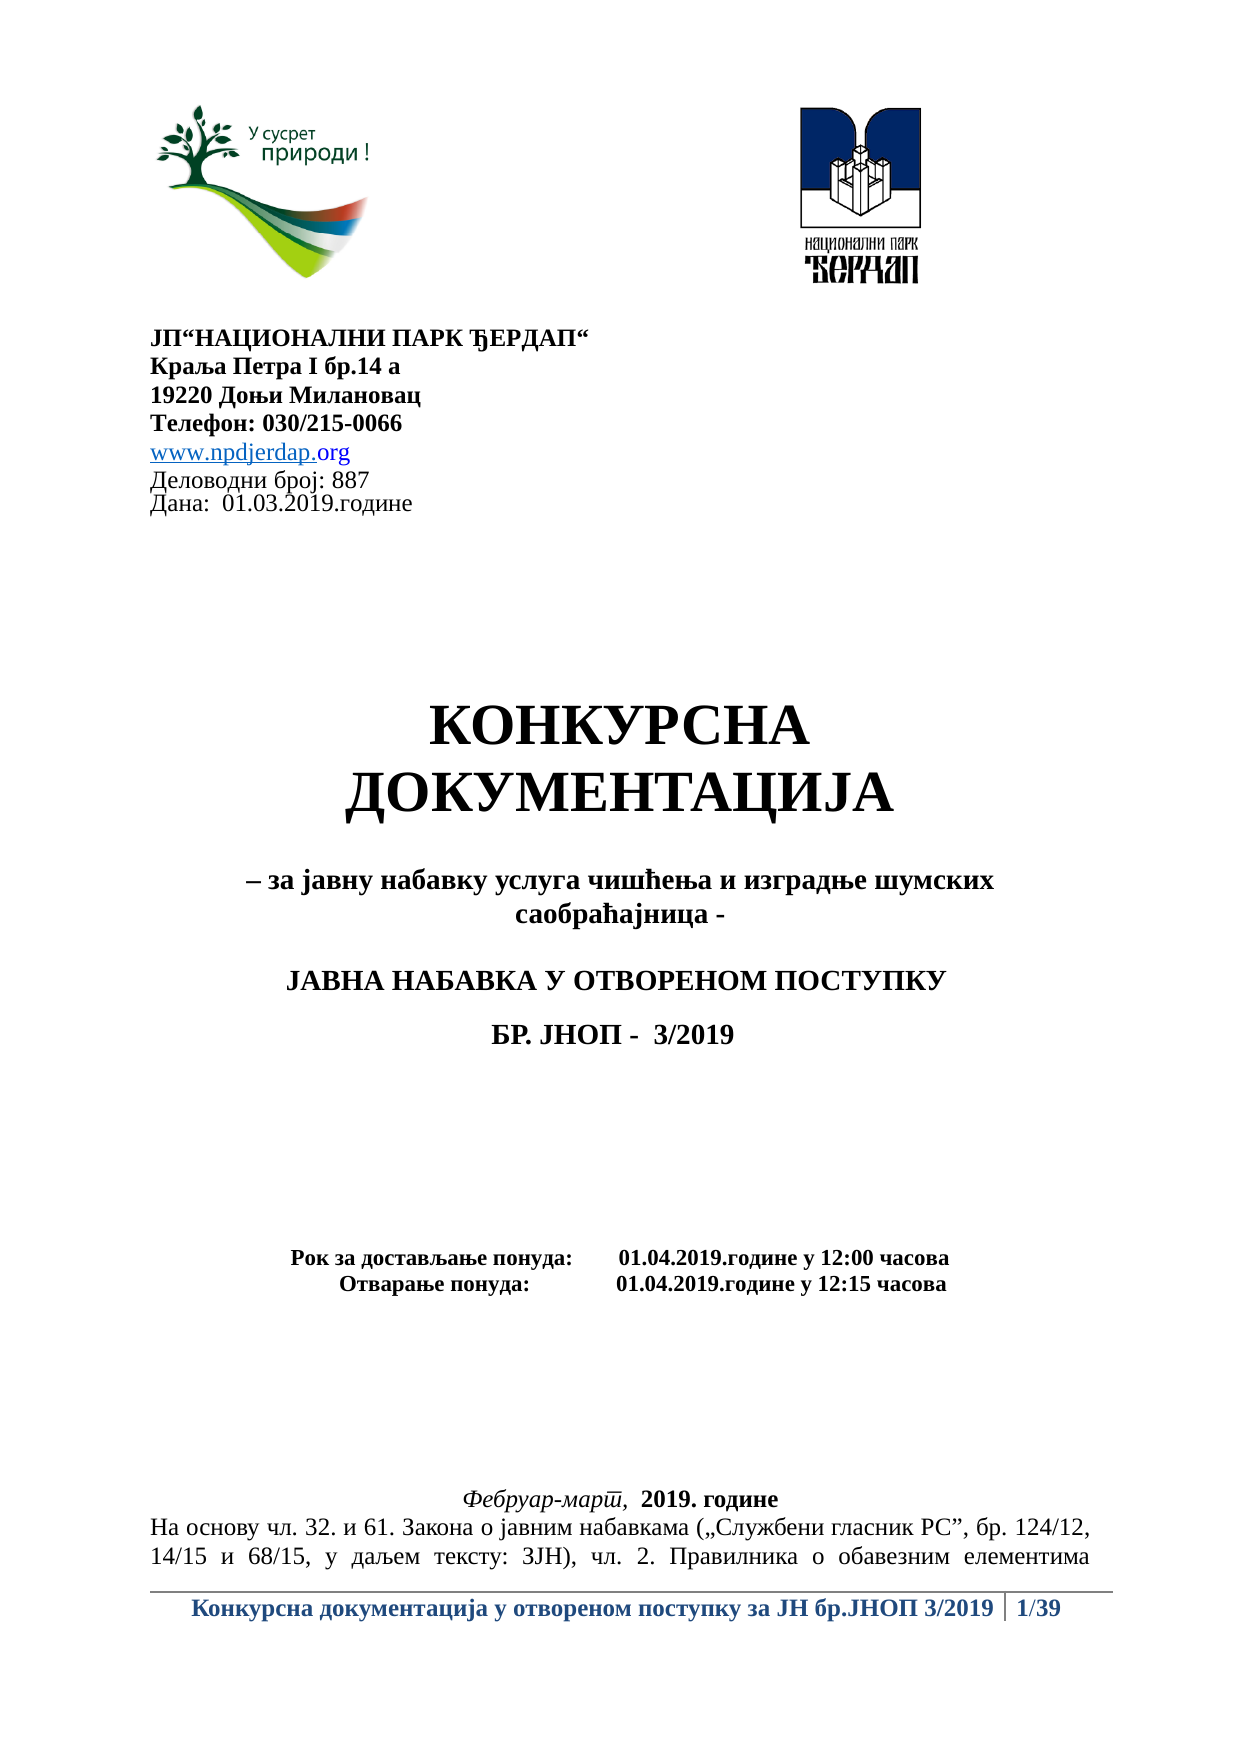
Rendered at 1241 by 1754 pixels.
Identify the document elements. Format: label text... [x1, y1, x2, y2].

text Отварање понуда: 01.04.2019.године у 12:15 часова [150, 1271, 1090, 1297]
text ЈП“НАЦИОНАЛНИ ПАРК ЂЕРДАП“ [150, 323, 694, 351]
text Телефон: 030/215-0066 [150, 409, 457, 437]
text БР. ЈНОП - 3/2019 [150, 1017, 1090, 1051]
text 19220 Доњи Милановац [150, 380, 457, 409]
text Рок за достављање понуда: 01.04.2019.године у 12:00 часова [150, 1244, 1090, 1271]
text ЈАВНА НАБАВКА У ОТВОРЕНОМ ПОСТУПКУ [150, 963, 1090, 996]
text Краља Петра I бр.14 а [150, 351, 694, 380]
text Дана: 01.03.2019.године [150, 494, 1090, 515]
text На основу чл. 32. и 61. Закона о јавним набавкама („Службени гласник РС”, бр. 124/12, 14/15 и 68/15, у даљем тексту: ЗЈН), чл. 2. Правилника о обавезним елементима [150, 1512, 1090, 1570]
text Фебруар-март, 2019. године [150, 1484, 1090, 1512]
text – за јавну набавку услуга чишћења и изградње шумских саобраћајница - [150, 862, 1090, 929]
text Деловодни број: 887 [150, 466, 457, 494]
text КОНКУРСНА ДОКУМЕНТАЦИЈА [150, 690, 1090, 824]
text www.npdjerdap.org [150, 437, 457, 466]
